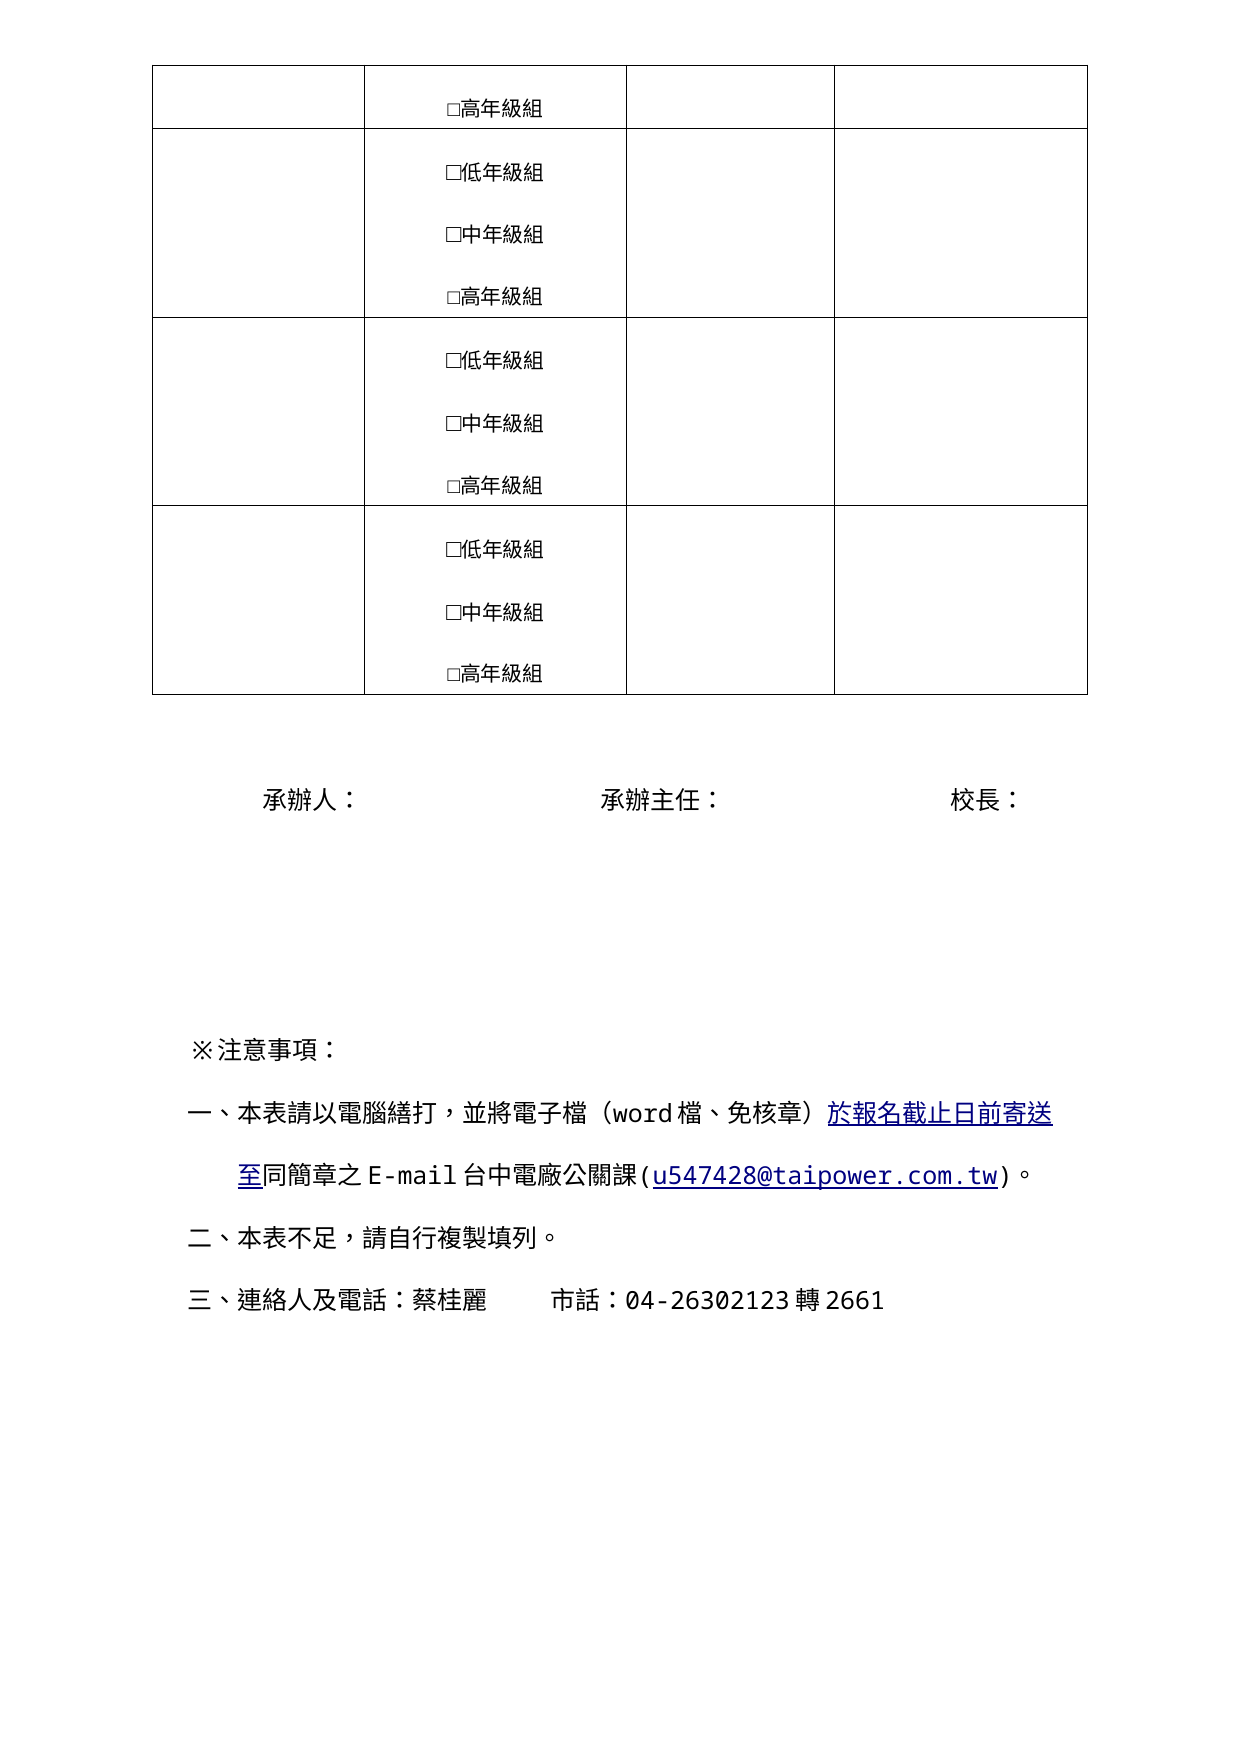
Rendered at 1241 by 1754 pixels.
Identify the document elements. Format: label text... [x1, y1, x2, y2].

table_cell [835, 506, 1087, 694]
table_cell □低年級組 □中年級組 □高年級組 [365, 506, 626, 694]
table_cell [153, 66, 364, 128]
table_cell [627, 129, 834, 317]
table_cell [153, 506, 364, 694]
text 承辦人： 承辦主任： 校長： [187, 757, 1053, 820]
text ※注意事項： [187, 1007, 1053, 1070]
table_cell [835, 129, 1087, 317]
table_cell □低年級組 □中年級組 □高年級組 [365, 129, 626, 317]
table_cell [627, 318, 834, 505]
table_cell [835, 66, 1087, 128]
table_cell □高年級組 [365, 66, 626, 128]
table_cell [153, 129, 364, 317]
text 二、本表不足，請自行複製填列。 [187, 1195, 1053, 1257]
table_cell [835, 318, 1087, 505]
text 一、本表請以電腦繕打，並將電子檔（word檔、免核章）於報名截止日前寄送至同簡章之E-mail台中電廠公關課(u547428@taipower.com.tw)。 [187, 1070, 1053, 1195]
table_cell [627, 66, 834, 128]
table_cell [627, 506, 834, 694]
table_cell □低年級組 □中年級組 □高年級組 [365, 318, 626, 505]
text 三、連絡人及電話：蔡桂麗 市話：04-26302123轉2661 [187, 1257, 1053, 1320]
table_cell [153, 318, 364, 505]
